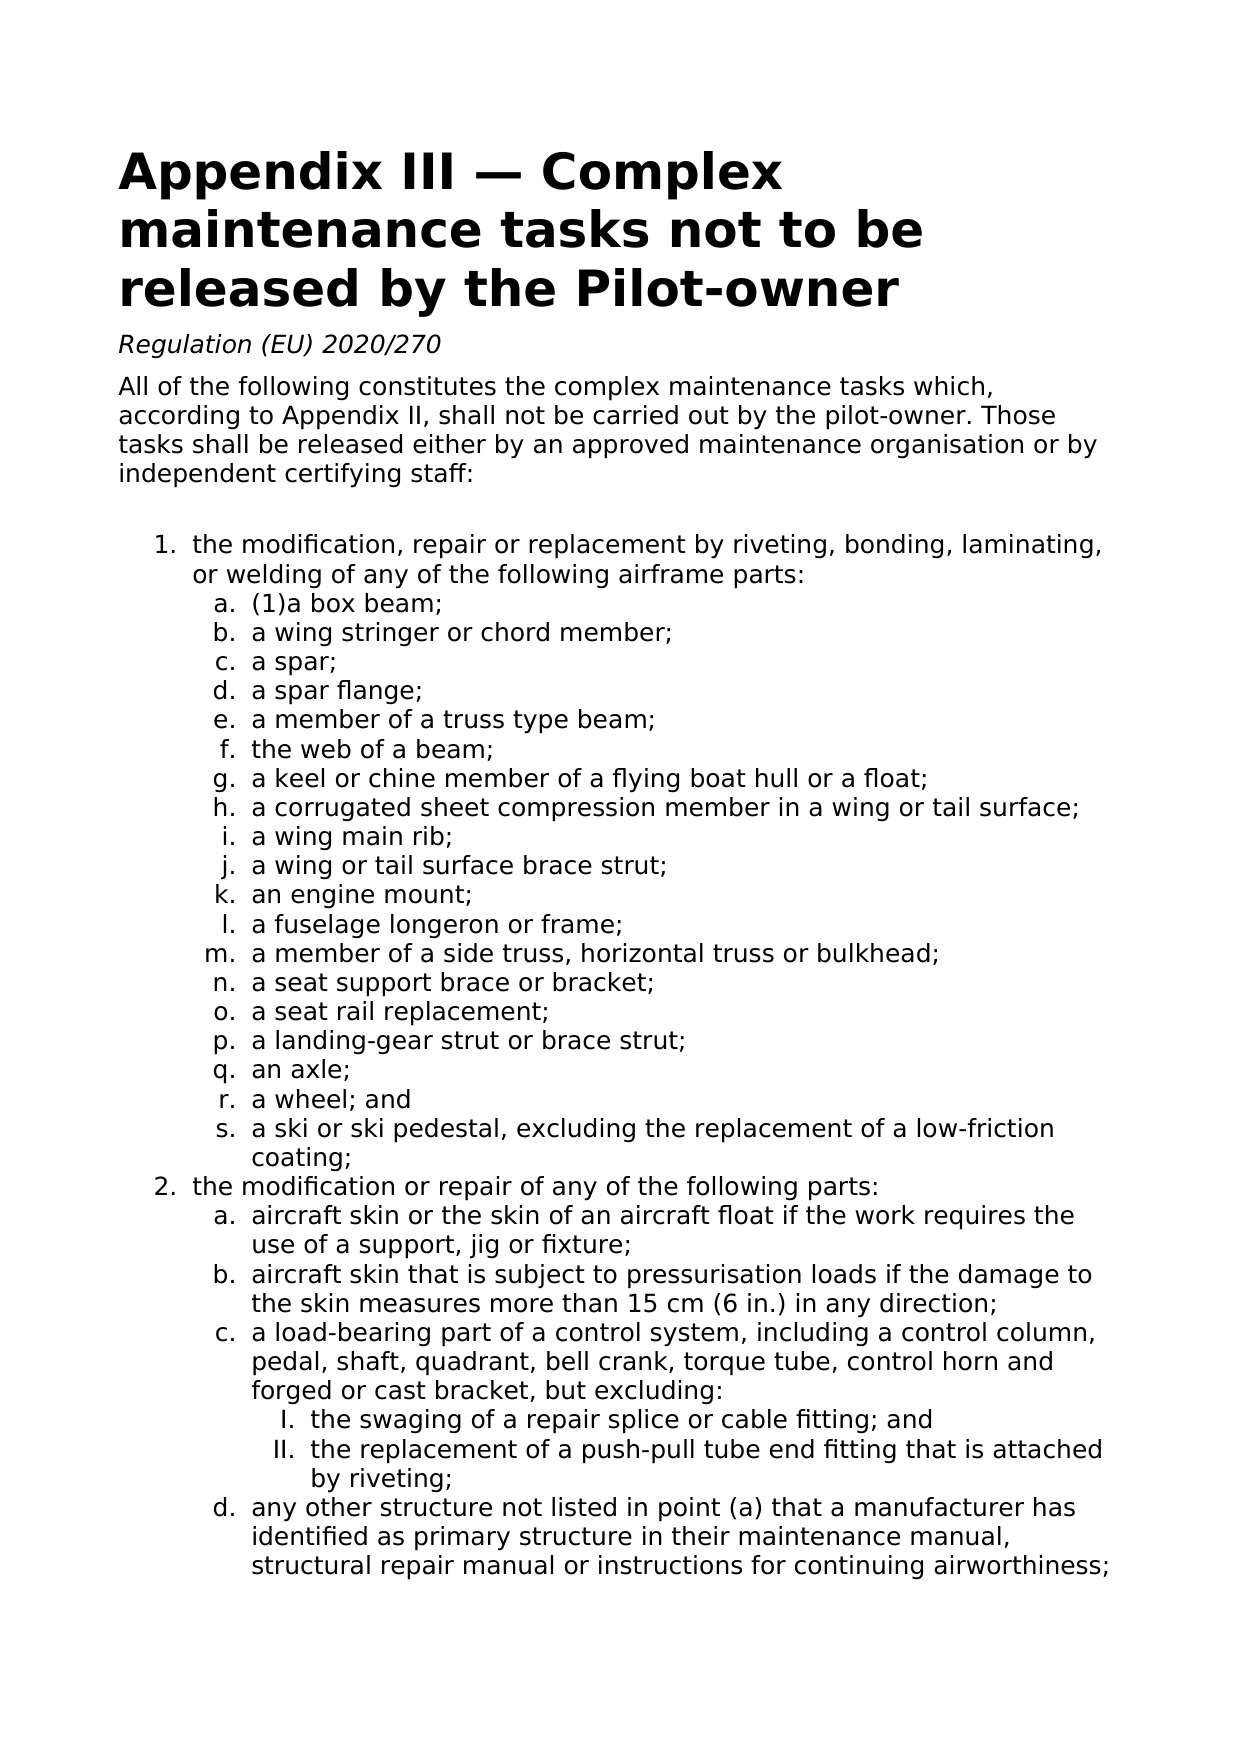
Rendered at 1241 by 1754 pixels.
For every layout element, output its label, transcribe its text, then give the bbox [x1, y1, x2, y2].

list a wheel; and [236, 1085, 1122, 1114]
list a spar flange; [236, 676, 1122, 706]
list the swaging of a repair splice or cable fitting; and [295, 1406, 1122, 1435]
list a landing-gear strut or brace strut; [236, 1026, 1122, 1056]
list any other structure not listed in point (a) that a manufacturer has identified as primary structure in their maintenance manual, structural repair manual or instructions for continuing airworthiness; [236, 1493, 1122, 1581]
list (1)a box beam; [236, 589, 1122, 618]
list a fuselage longeron or frame; [236, 910, 1122, 939]
list a wing stringer or chord member; [236, 618, 1122, 647]
list the replacement of a push-pull tube end fitting that is attached by riveting; [295, 1435, 1122, 1493]
list a member of a side truss, horizontal truss or bulkhead; [236, 939, 1122, 968]
list an engine mount; [236, 881, 1122, 910]
list a corrugated sheet compression member in a wing or tail surface; [236, 793, 1122, 822]
list the modification, repair or replacement by riveting, bonding, laminating, or welding of any of the following airframe parts: [177, 531, 1122, 589]
list a spar; [236, 647, 1122, 676]
list the modification or repair of any of the following parts: [177, 1172, 1122, 1201]
text All of the following constitutes the complex maintenance tasks which, according to Appendix II, shall not be carried out by the pilot-owner. Those tasks shall be released either by an approved maintenance organisation or by independent certifying staff: [118, 372, 1122, 489]
list a seat rail replacement; [236, 997, 1122, 1026]
list an axle; [236, 1056, 1122, 1085]
list the web of a beam; [236, 735, 1122, 764]
text Regulation (EU) 2020/270 [118, 330, 1122, 359]
list aircraft skin or the skin of an aircraft float if the work requires the use of a support, jig or fixture; [236, 1201, 1122, 1260]
list a ski or ski pedestal, excluding the replacement of a low-friction coating; [236, 1114, 1122, 1172]
list a keel or chine member of a flying boat hull or a float; [236, 764, 1122, 793]
list a wing main rib; [236, 822, 1122, 851]
list a member of a truss type beam; [236, 706, 1122, 735]
list a load-bearing part of a control system, including a control column, pedal, shaft, quadrant, bell crank, torque tube, control horn and forged or cast bracket, but excluding: [236, 1318, 1122, 1406]
list a wing or tail surface brace strut; [236, 851, 1122, 881]
subtitle Appendix III — Complex maintenance tasks not to be released by the Pilot-owner [118, 143, 1122, 318]
list aircraft skin that is subject to pressurisation loads if the damage to the skin measures more than 15 cm (6 in.) in any direction; [236, 1260, 1122, 1318]
list a seat support brace or bracket; [236, 968, 1122, 997]
